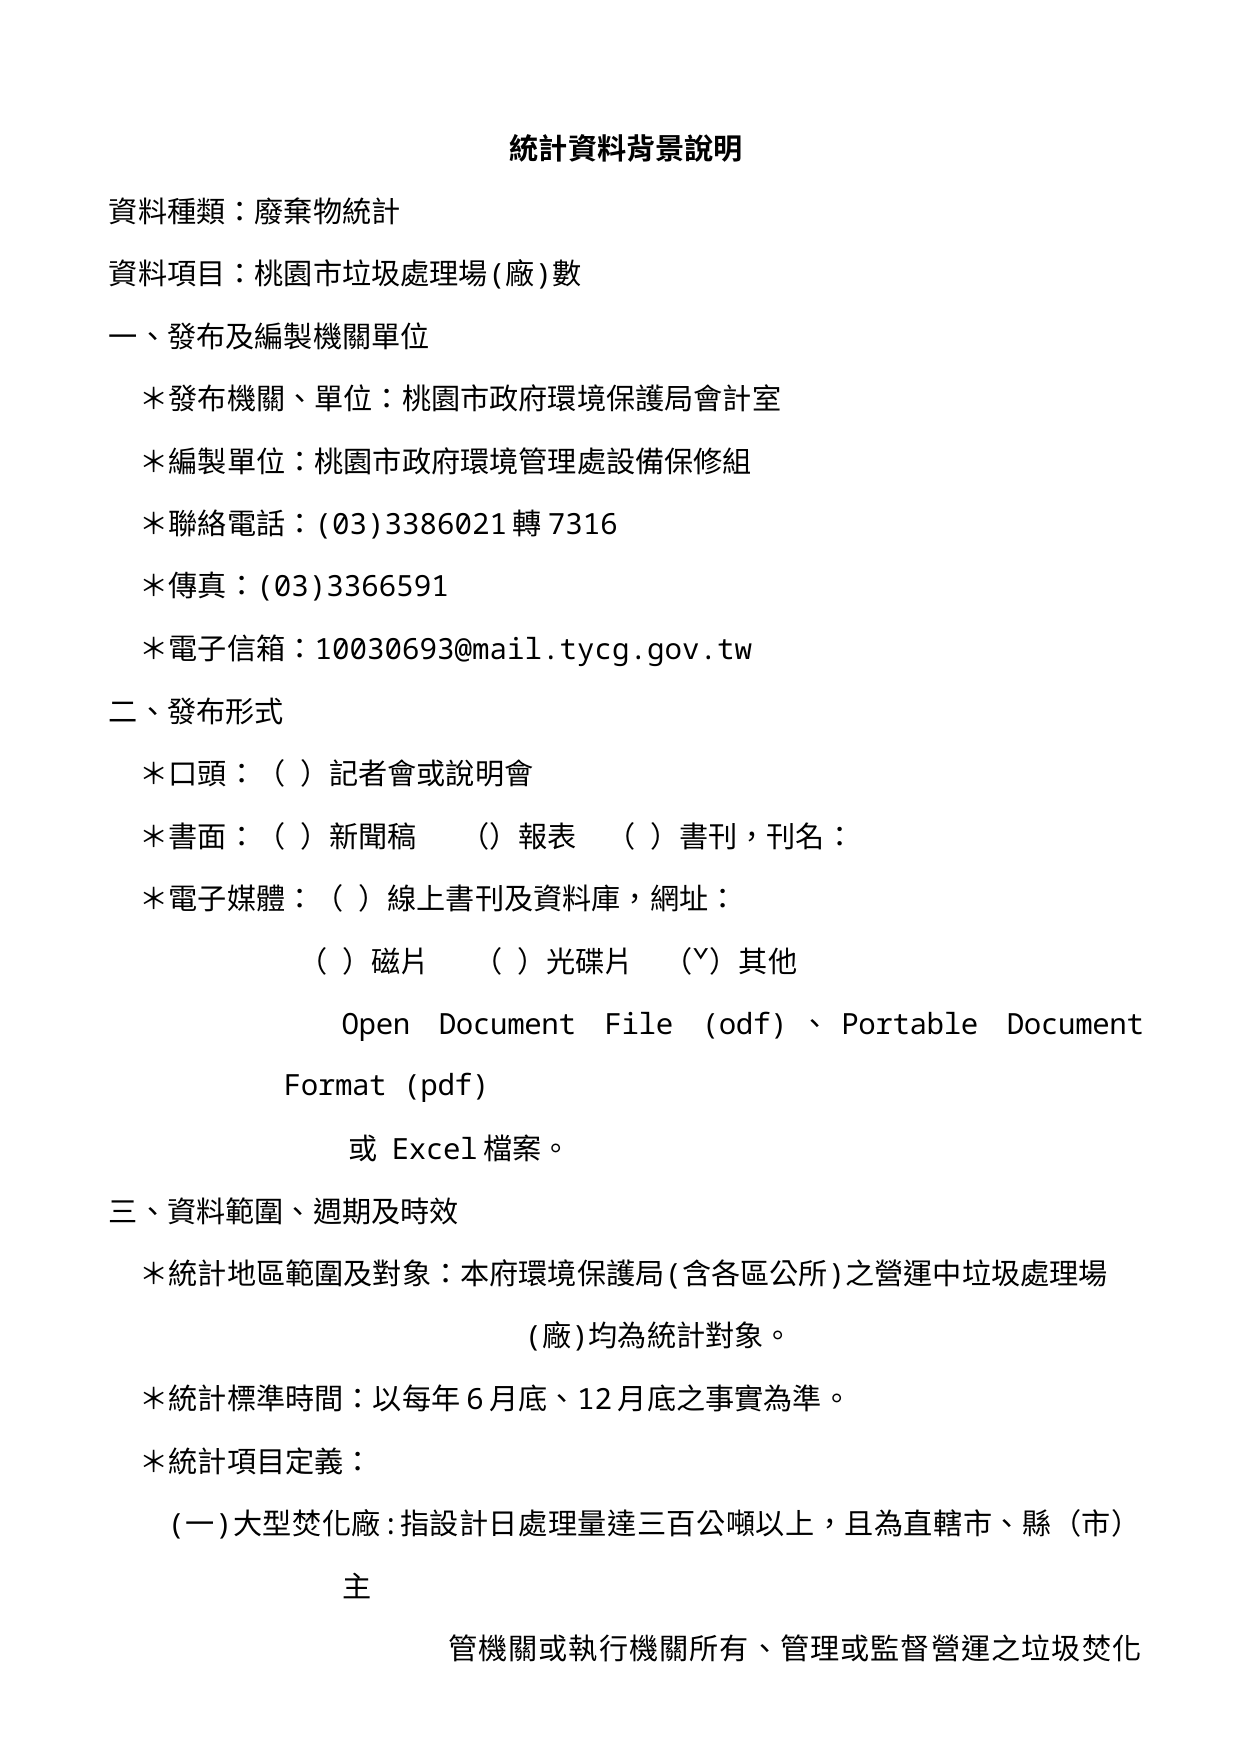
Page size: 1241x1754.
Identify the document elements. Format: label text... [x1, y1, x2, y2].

table_header 統計資料背景說明 資料種類：廢棄物統計 資料項目：桃園市垃圾處理場(廠)數 一、發布及編製機關單位 ＊發布機關、單位：桃園市政府環境保護局會計室 ＊編製單位：桃園市政府環境管理處設備保修組 ＊聯絡電話：(03)3386021轉7316 ＊傳真：(03)3366591 ＊電子信箱：10030693@mail.tycg.gov.tw 二、發布形式 ＊口頭：（ ）記者會或說明會 ＊書面：（ ）新聞稿 （）報表 （ ）書刊，刊名： ＊電子媒體：（ ）線上書刊及資料庫，網址： （ ）磁片 （ ）光碟片 （ˇ）其他 Open Document File (odf)、Portable Document Format (pdf) 或 Excel檔案。 三、資料範圍、週期及時效 ＊統計地區範圍及對象：本府環境保護局(含各區公所)之營運中垃圾處理場 (廠)均為統計對象。 ＊統計標準時間：以每年6月底、12月底之事實為準。 ＊統計項目定義： (一)大型焚化廠:指設計日處理量達三百公噸以上，且為直轄市、縣（市）主 管機關或執行機關所有、管理或監督營運之垃圾焚化 [98, 105, 1155, 1668]
